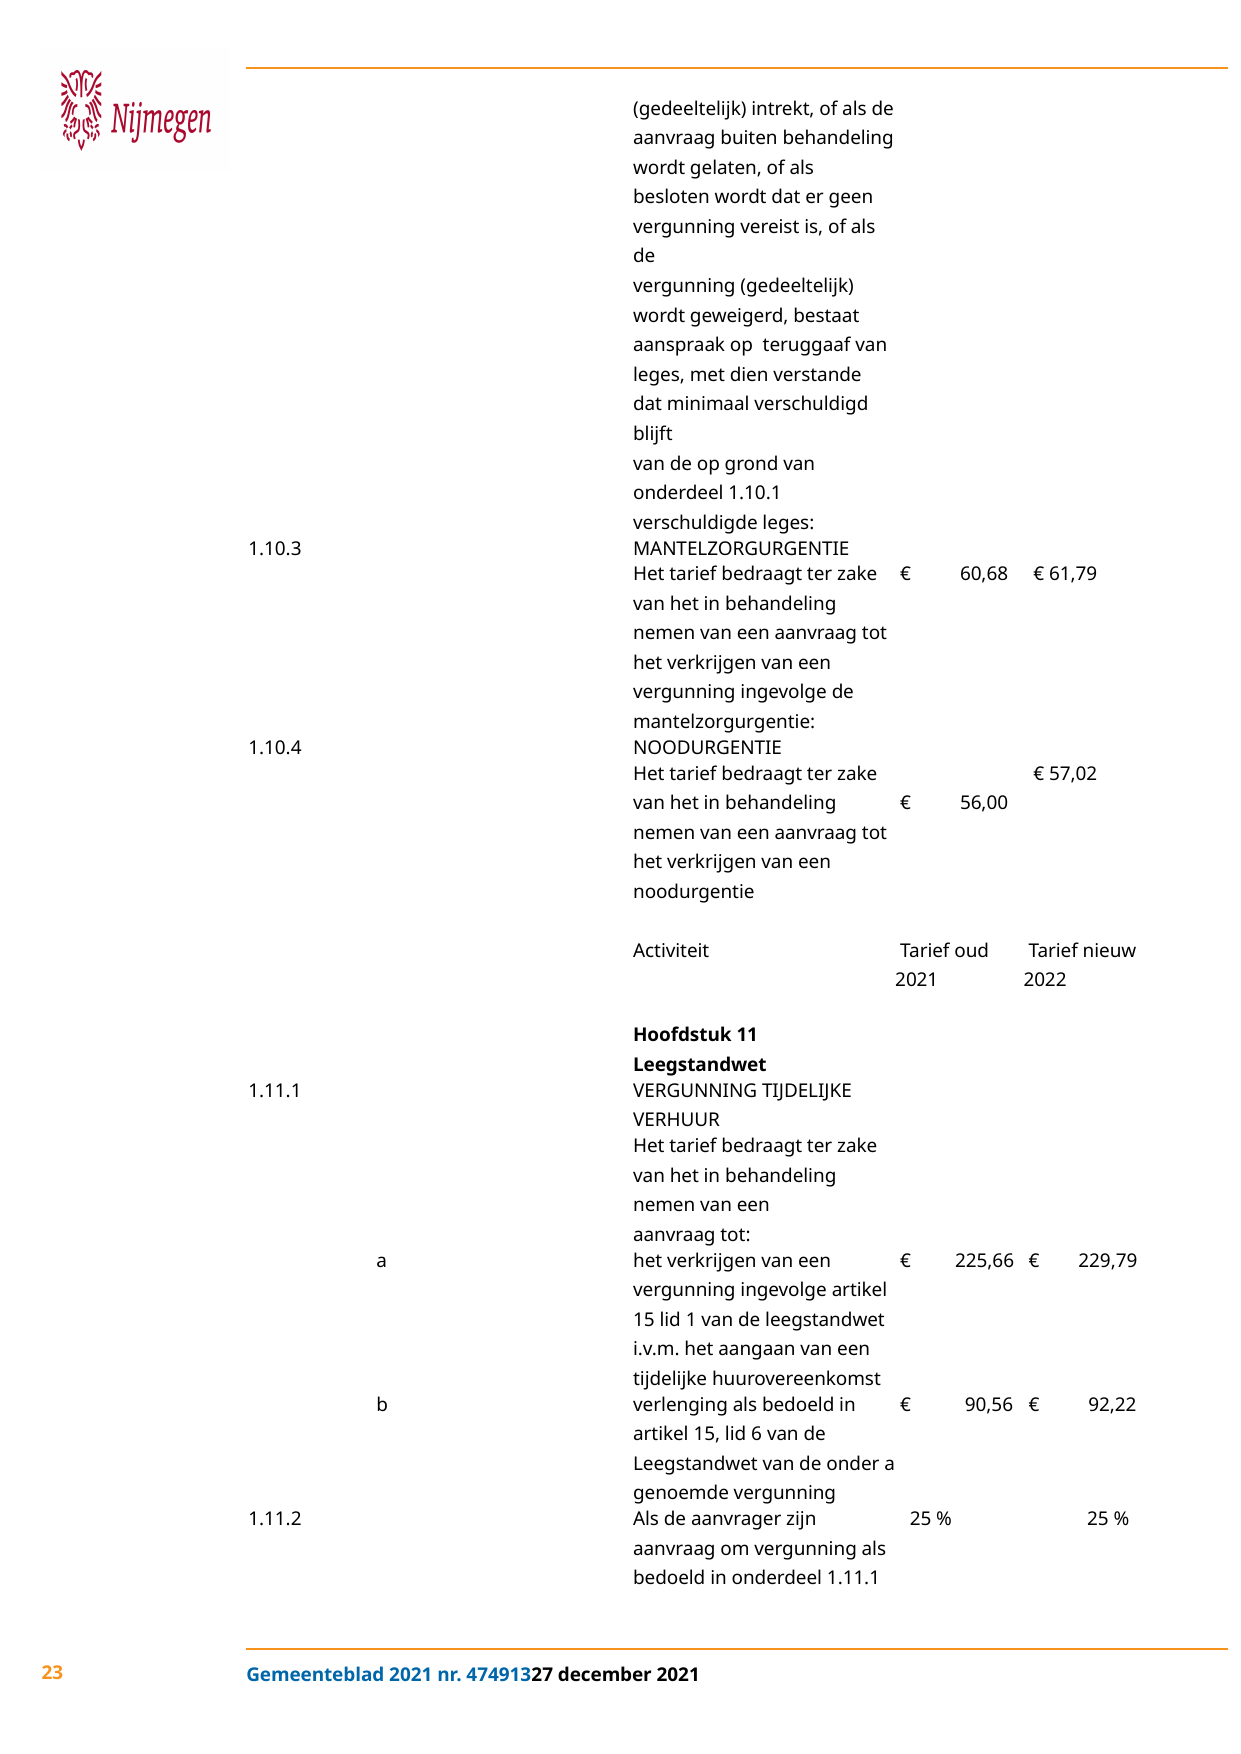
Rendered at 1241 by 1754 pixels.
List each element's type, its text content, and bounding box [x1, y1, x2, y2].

table_cell € 60,68 [895, 560, 1023, 734]
table_cell [248, 1022, 376, 1077]
table_cell 1.10.3 [248, 535, 376, 560]
table_cell [505, 1077, 633, 1132]
table_header [376, 937, 504, 1022]
table_cell € 225,66 [895, 1247, 1023, 1391]
table_cell verlenging als bedoeld in artikel 15, lid 6 van de Leegstandwet van de onder a genoemde vergunning [633, 1391, 895, 1505]
table_cell [895, 535, 1023, 560]
table_cell [248, 95, 376, 535]
table_cell € 56,00 [895, 760, 1023, 904]
table_cell € 92,22 [1023, 1391, 1152, 1505]
table_cell € 229,79 [1023, 1247, 1152, 1391]
table_cell 25 % [1023, 1505, 1152, 1590]
table_cell [1023, 535, 1152, 560]
table_cell [505, 560, 633, 734]
table_cell [505, 734, 633, 760]
table_cell [1023, 1132, 1152, 1247]
table_cell Het tarief bedraagt ter zake van het in behandeling nemen van een aanvraag tot: [633, 1132, 895, 1247]
table_cell [895, 734, 1023, 760]
table_cell a [376, 1247, 504, 1391]
table_header Tarief oud 2021 [895, 937, 1023, 1022]
table_cell [376, 560, 504, 734]
table_cell [248, 1391, 376, 1505]
table_cell [505, 535, 633, 560]
table_cell (gedeeltelijk) intrekt, of als de aanvraag buiten behandeling wordt gelaten, of als besloten wordt dat er geen vergunning vereist is, of als de vergunning (gedeeltelijk) wordt geweigerd, bestaat aanspraak op teruggaaf van leges, met dien verstande dat minimaal verschuldigd blijft van de op grond van onderdeel 1.10.1 verschuldigde leges: [633, 95, 895, 535]
table_cell [1023, 1077, 1152, 1132]
table_cell 1.11.1 [248, 1077, 376, 1132]
table_cell [248, 1247, 376, 1391]
table_cell Het tarief bedraagt ter zake van het in behandeling nemen van een aanvraag tot het verkrijgen van een vergunning ingevolge de mantelzorgurgentie: [633, 560, 895, 734]
table_cell [505, 1505, 633, 1590]
table_cell [895, 1132, 1023, 1247]
table_cell [505, 1022, 633, 1077]
table_cell Als de aanvrager zijn aanvraag om vergunning als bedoeld in onderdeel 1.11.1 [633, 1505, 895, 1590]
table_header [505, 937, 633, 1022]
picture [41, 47, 231, 172]
table_cell € 57,02 [1023, 760, 1152, 904]
table_cell Het tarief bedraagt ter zake van het in behandeling nemen van een aanvraag tot het verkrijgen van een noodurgentie [633, 760, 895, 904]
table_cell [895, 95, 1023, 535]
table_cell [248, 1132, 376, 1247]
table_cell [1023, 1022, 1152, 1077]
table_cell 25 % [895, 1505, 1023, 1590]
table_cell het verkrijgen van een vergunning ingevolge artikel 15 lid 1 van de leegstandwet i.v.m. het aangaan van een tijdelijke huurovereenkomst [633, 1247, 895, 1391]
table_cell [376, 535, 504, 560]
table_cell [895, 1022, 1023, 1077]
table_cell [376, 1077, 504, 1132]
table_header [248, 937, 376, 1022]
table_cell MANTELZORGURGENTIE [633, 535, 895, 560]
table_cell € 90,56 [895, 1391, 1023, 1505]
table_cell [376, 734, 504, 760]
table_cell [505, 1391, 633, 1505]
table_cell [376, 760, 504, 904]
table_cell [376, 1022, 504, 1077]
table_cell [376, 1505, 504, 1590]
table_cell € 61,79 [1023, 560, 1152, 734]
table_cell [1023, 734, 1152, 760]
table_cell [505, 760, 633, 904]
table_cell 1.10.4 [248, 734, 376, 760]
table_header Tarief nieuw 2022 [1023, 937, 1152, 1022]
table_cell 1.11.2 [248, 1505, 376, 1590]
table_cell [505, 1132, 633, 1247]
table_cell [376, 1132, 504, 1247]
table_cell [248, 560, 376, 734]
table_cell [1023, 95, 1152, 535]
table_cell [505, 95, 633, 535]
table_cell Hoofdstuk 11 Leegstandwet [633, 1022, 895, 1077]
table_header Activiteit [633, 937, 895, 1022]
table_cell NOODURGENTIE [633, 734, 895, 760]
table_cell [505, 1247, 633, 1391]
table_cell [895, 1077, 1023, 1132]
table_cell VERGUNNING TIJDELIJKE VERHUUR [633, 1077, 895, 1132]
table_cell [248, 760, 376, 904]
table_cell [376, 95, 504, 535]
table_cell b [376, 1391, 504, 1505]
